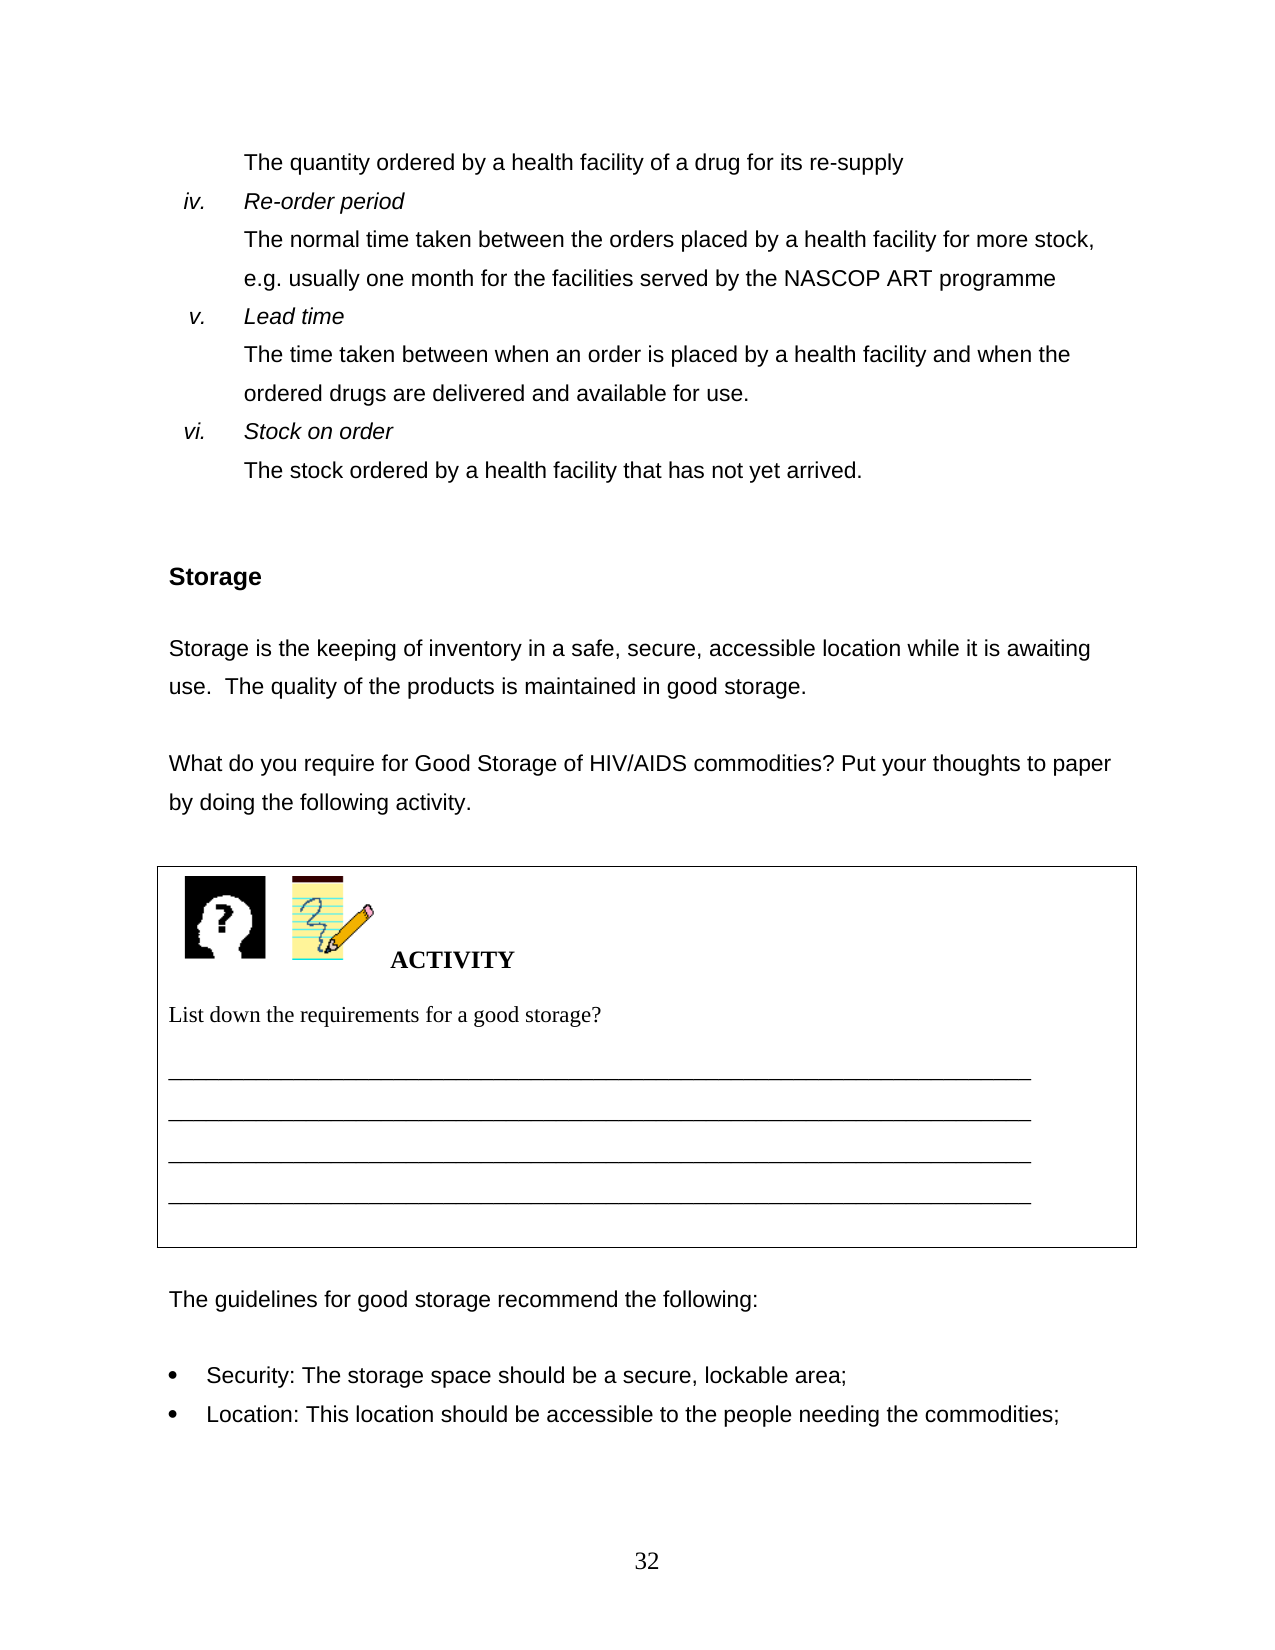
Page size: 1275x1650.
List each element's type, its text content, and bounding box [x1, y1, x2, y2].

list Stock on order [169, 419, 1125, 445]
text The quantity ordered by a health facility of a drug for its re-supply [244, 150, 1125, 176]
text The guidelines for good storage recommend the following: [169, 1286, 1125, 1312]
text What do you require for Good Storage of HIV/AIDS commodities? Put your thoughts to paper by doing the following activity. [169, 751, 1125, 815]
text Storage is the keeping of inventory in a safe, secure, accessible location while it is awaiting use. The quality of the products is maintained in good storage. [169, 635, 1125, 699]
text The normal time taken between the orders placed by a health facility for more stock, e.g. usually one month for the facilities served by the NASCOP ART programme [244, 227, 1125, 291]
list Lead time [169, 304, 1125, 329]
text The stock ordered by a health facility that has not yet arrived. [244, 457, 1125, 483]
subtitle Storage [169, 563, 1125, 591]
table_header ACTIVITY List down the requirements for a good storage? _____________________________________________________________________ _____________________________________________________________________ _____________________________________________________________________ _____________________________________________________________________ [158, 867, 1136, 1247]
list Location: This location should be accessible to the people needing the commodities; [169, 1402, 1125, 1427]
list Security: The storage space should be a secure, lockable area; [169, 1363, 1125, 1389]
text The time taken between when an order is placed by a health facility and when the ordered drugs are delivered and available for use. [244, 342, 1125, 406]
list Re-order period [169, 188, 1125, 214]
picture [184, 876, 374, 960]
